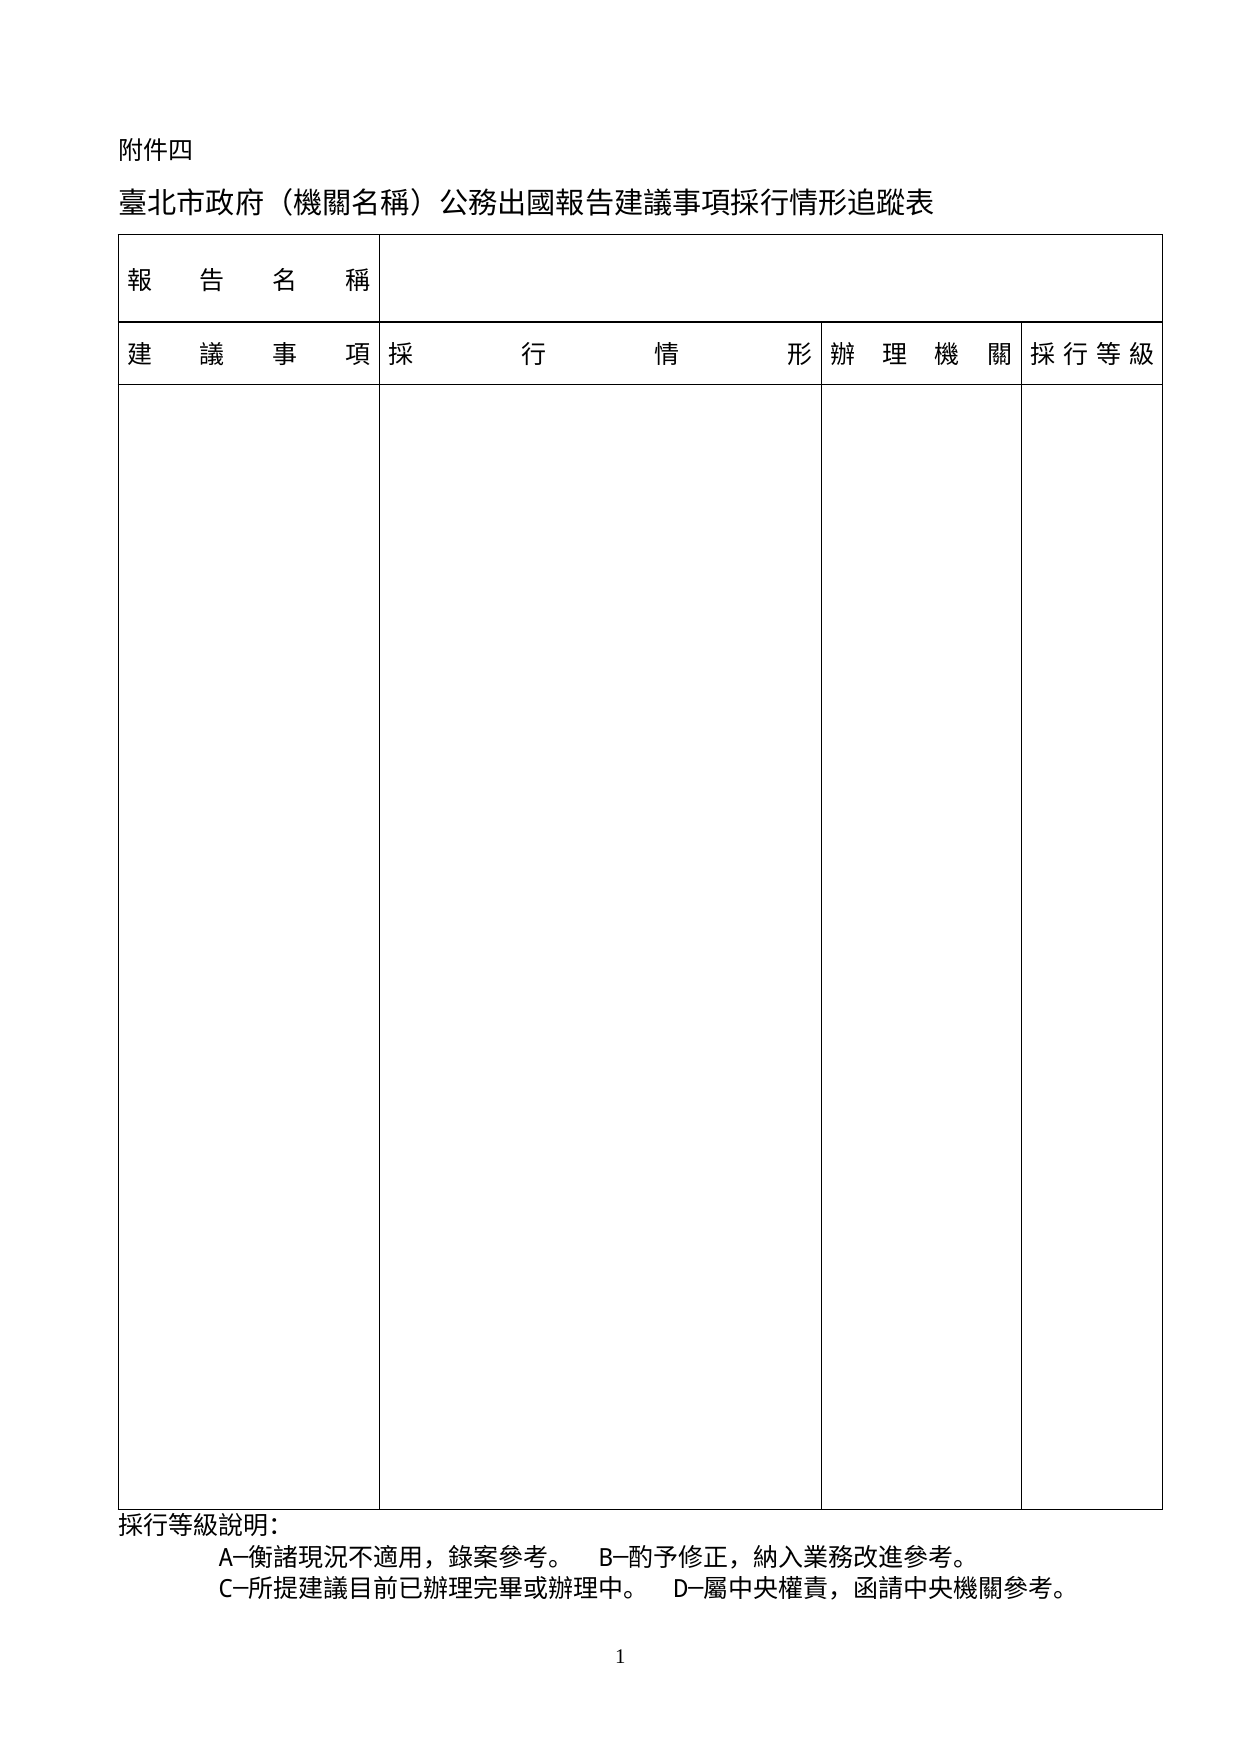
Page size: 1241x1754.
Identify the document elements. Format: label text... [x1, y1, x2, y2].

table_cell [1022, 1284, 1162, 1509]
table_cell 採行等級 [1022, 323, 1162, 384]
table_cell [380, 834, 821, 1059]
text 附件四 [118, 131, 1122, 167]
table_cell [119, 834, 379, 1059]
table_cell [1022, 385, 1162, 609]
table_cell [822, 609, 1021, 834]
text A─衡諸現況不適用，錄案參考。 B─酌予修正，納入業務改進參考。 [118, 1541, 1122, 1572]
table_cell [822, 1284, 1021, 1509]
text 臺北市政府（機關名稱）公務出國報告建議事項採行情形追蹤表 [118, 179, 1122, 222]
table_cell [1022, 1059, 1162, 1284]
table_cell [119, 1059, 379, 1284]
table_cell [119, 1284, 379, 1509]
table_cell 採行情形 [380, 323, 821, 384]
table_cell [119, 609, 379, 834]
table_cell [380, 385, 821, 609]
table_cell [1022, 834, 1162, 1059]
table_cell 辦理機關 [822, 323, 1021, 384]
text 採行等級說明： [118, 1510, 1122, 1541]
table_cell 建議事項 [119, 323, 379, 384]
table_header 報告名稱 [119, 235, 379, 321]
table_cell [380, 1284, 821, 1509]
table_cell [380, 609, 821, 834]
table_header [380, 235, 1162, 321]
table_cell [1022, 609, 1162, 834]
table_cell [822, 834, 1021, 1059]
table_cell [822, 385, 1021, 609]
table_cell [119, 385, 379, 609]
text C─所提建議目前已辦理完畢或辦理中。 D─屬中央權責，函請中央機關參考。 [118, 1572, 1122, 1603]
table_cell [822, 1059, 1021, 1284]
table_cell [380, 1059, 821, 1284]
